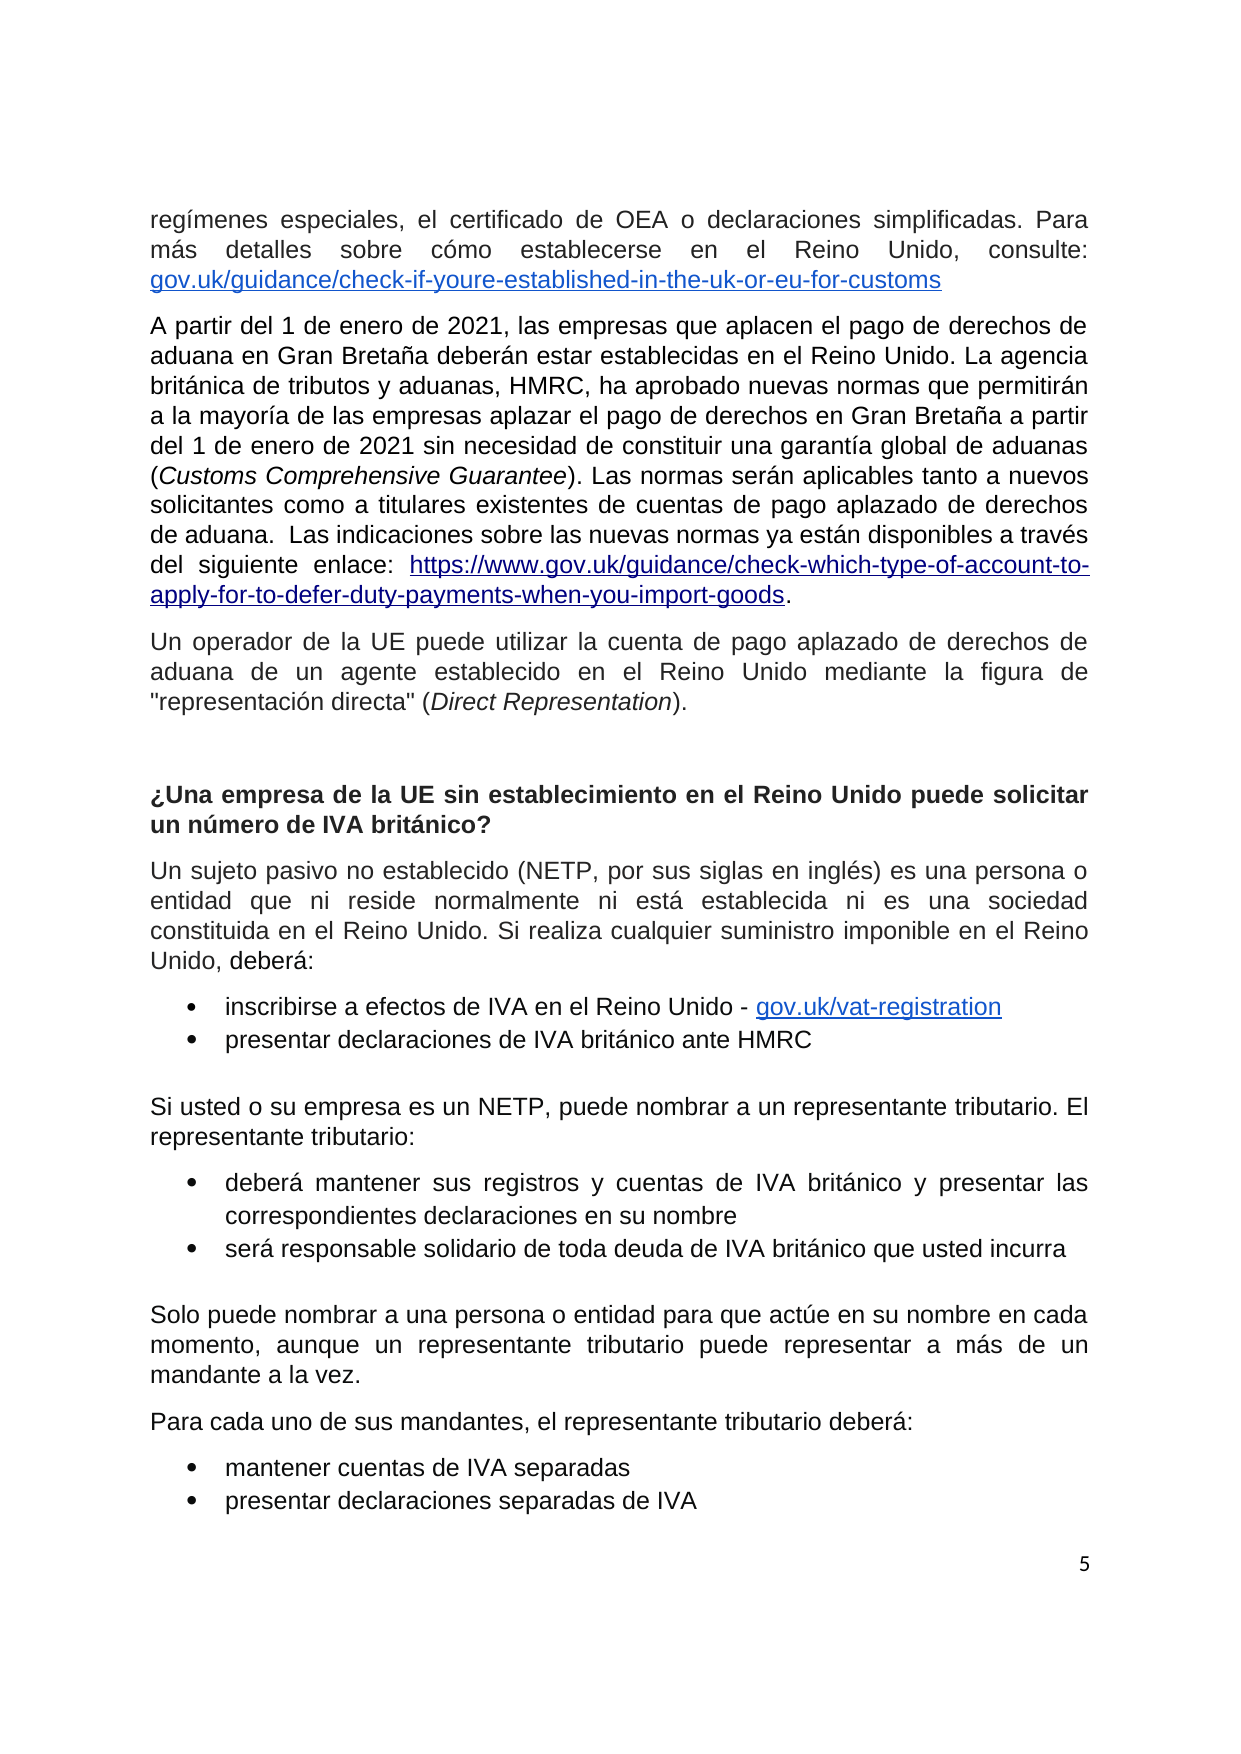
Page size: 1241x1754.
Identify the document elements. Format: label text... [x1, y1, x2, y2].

text A partir del 1 de enero de 2021, las empresas que aplacen el pago de derechos de aduana en Gran Bretaña deberán estar establecidas en el Reino Unido. La agencia británica de tributos y aduanas, HMRC, ha aprobado nuevas normas que permitirán a la mayoría de las empresas aplazar el pago de derechos en Gran Bretaña a partir del 1 de enero de 2021 sin necesidad de constituir una garantía global de aduanas (Customs Comprehensive Guarantee). Las normas serán aplicables tanto a nuevos solicitantes como a titulares existentes de cuentas de pago aplazado de derechos de aduana. Las indicaciones sobre las nuevas normas ya están disponibles a través del siguiente enlace: https://www.gov.uk/guidance/check-which-type-of-account-to-apply-for-to-defer-duty-payments-when-you-import-goods. [150, 311, 1090, 609]
text Un operador de la UE puede utilizar la cuenta de pago aplazado de derechos de aduana de un agente establecido en el Reino Unido mediante la figura de "representación directa" (Direct Representation). [150, 627, 1090, 715]
text ¿Una empresa de la UE sin establecimiento en el Reino Unido puede solicitar un número de IVA británico? [150, 780, 1090, 838]
list será responsable solidario de toda deuda de IVA británico que usted incurra [187, 1234, 1090, 1263]
text Si usted o su empresa es un NETP, puede nombrar a un representante tributario. El representante tributario: [150, 1092, 1090, 1150]
list mantener cuentas de IVA separadas [187, 1453, 1090, 1482]
text Un sujeto pasivo no establecido (NETP, por sus siglas en inglés) es una persona o entidad que ni reside normalmente ni está establecida ni es una sociedad constituida en el Reino Unido. Si realiza cualquier suministro imponible en el Reino Unido, deberá: [150, 856, 1090, 974]
text Para cada uno de sus mandantes, el representante tributario deberá: [150, 1407, 1090, 1435]
list presentar declaraciones separadas de IVA [187, 1486, 1090, 1515]
list inscribirse a efectos de IVA en el Reino Unido - gov.uk/vat-registration [187, 992, 1090, 1021]
text regímenes especiales, el certificado de OEA o declaraciones simplificadas. Para más detalles sobre cómo establecerse en el Reino Unido, consulte: gov.uk/guidance/check-if-youre-established-in-the-uk-or-eu-for-customs [150, 205, 1090, 293]
list presentar declaraciones de IVA británico ante HMRC [187, 1025, 1090, 1054]
text Solo puede nombrar a una persona o entidad para que actúe en su nombre en cada momento, aunque un representante tributario puede representar a más de un mandante a la vez. [150, 1300, 1090, 1389]
list deberá mantener sus registros y cuentas de IVA británico y presentar las correspondientes declaraciones en su nombre [187, 1168, 1090, 1230]
